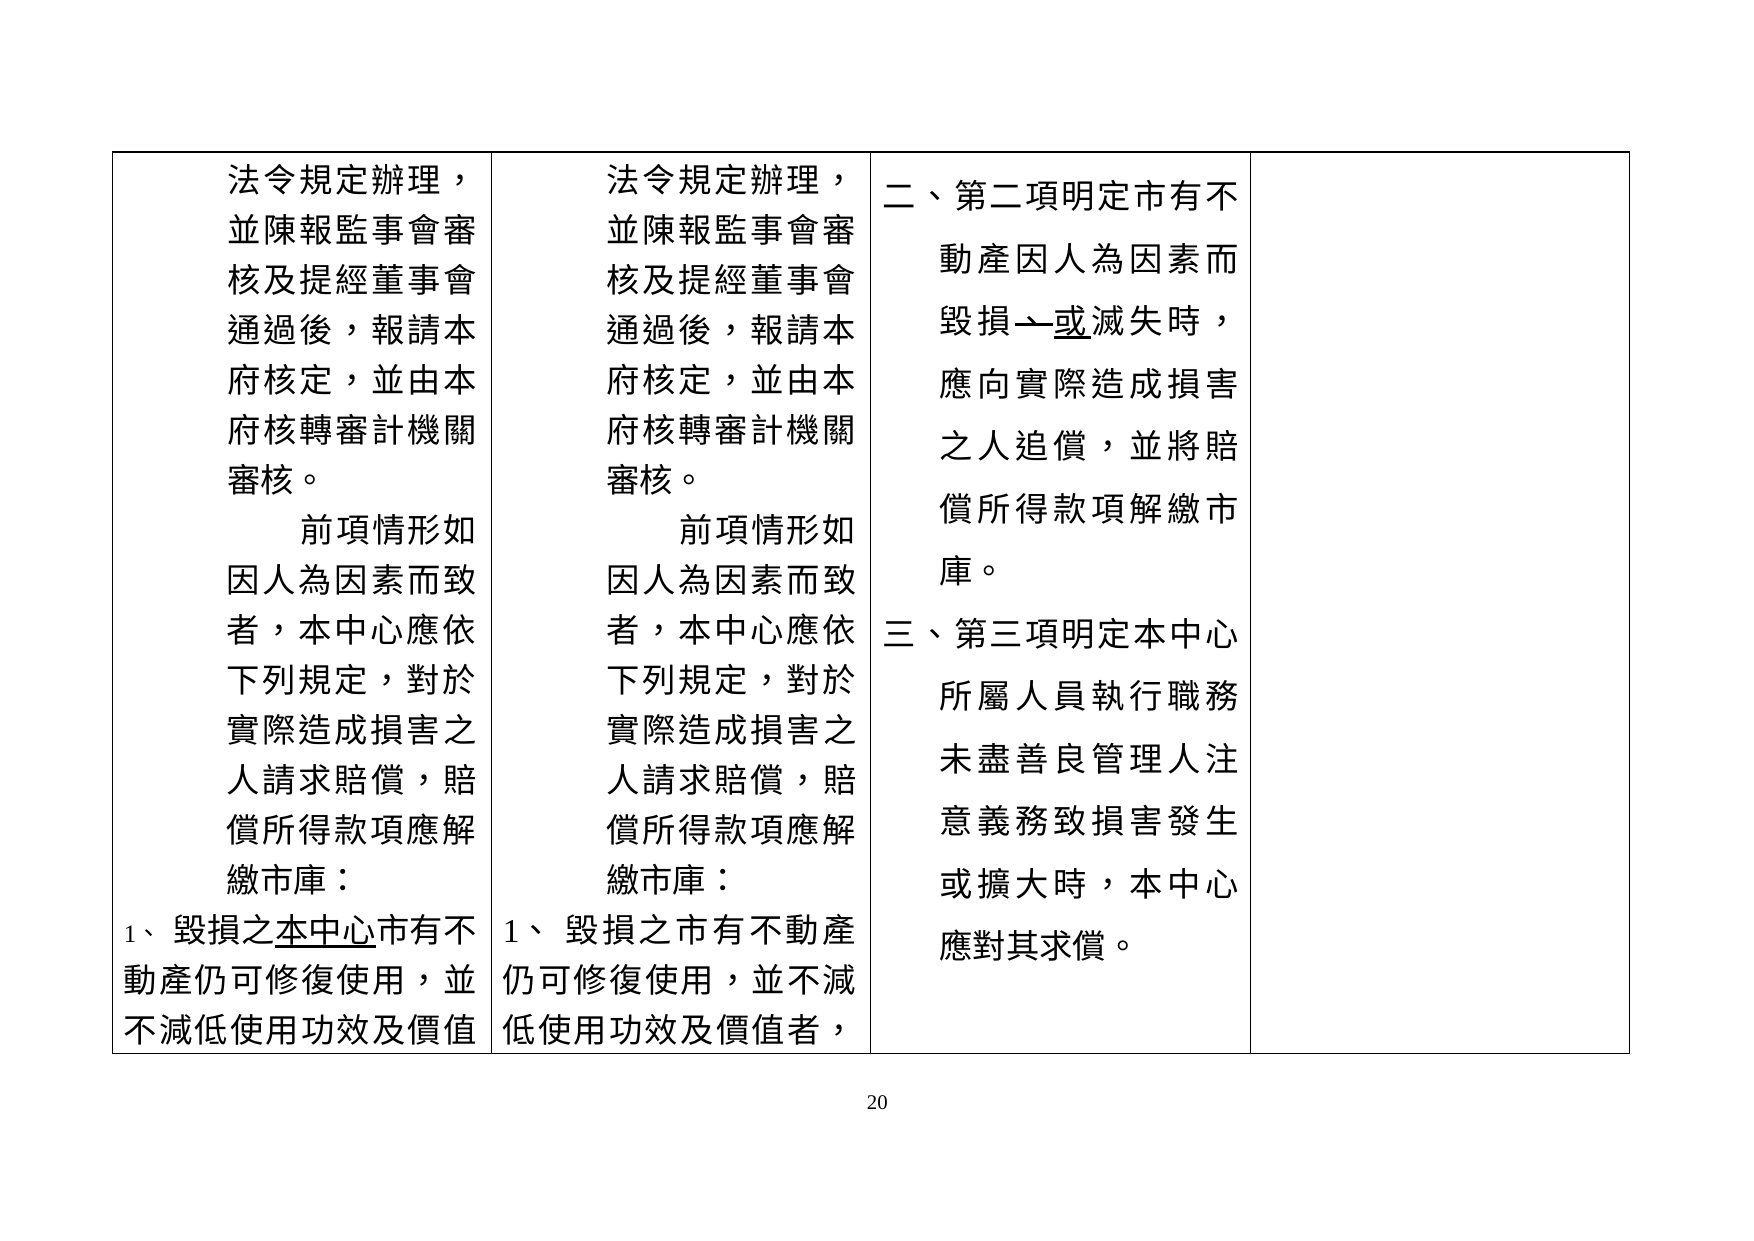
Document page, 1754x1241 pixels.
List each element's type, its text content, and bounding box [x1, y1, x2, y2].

table_cell 法令規定辦理，並陳報監事會審核及提經董事會通過後，報請本府核定，並由本府核轉審計機關審核。 前項情形如因人為因素而致者，本中心應依下列規定，對於實際造成損害之人請求賠償，賠償所得款項應解繳市庫： 毀損之市有不動產仍可修復使用，並不減低使用功效及價值者， [492, 153, 870, 1052]
table_cell 二、第二項明定市有不動產因人為因素而毀損、或滅失時，應向實際造成損害之人追償，並將賠償所得款項解繳市庫。 三、第三項明定本中心所屬人員執行職務未盡善良管理人注意義務致損害發生或擴大時，本中心應對其求償。 [871, 153, 1250, 1052]
table_cell [1251, 153, 1629, 1052]
table_cell 法令規定辦理，並陳報監事會審核及提經董事會通過後，報請本府核定，並由本府核轉審計機關審核。 前項情形如因人為因素而致者，本中心應依下列規定，對於實際造成損害之人請求賠償，賠償所得款項應解繳市庫： 毀損之本中心市有不動產仍可修復使用，並不減低使用功效及價值 [113, 153, 491, 1052]
